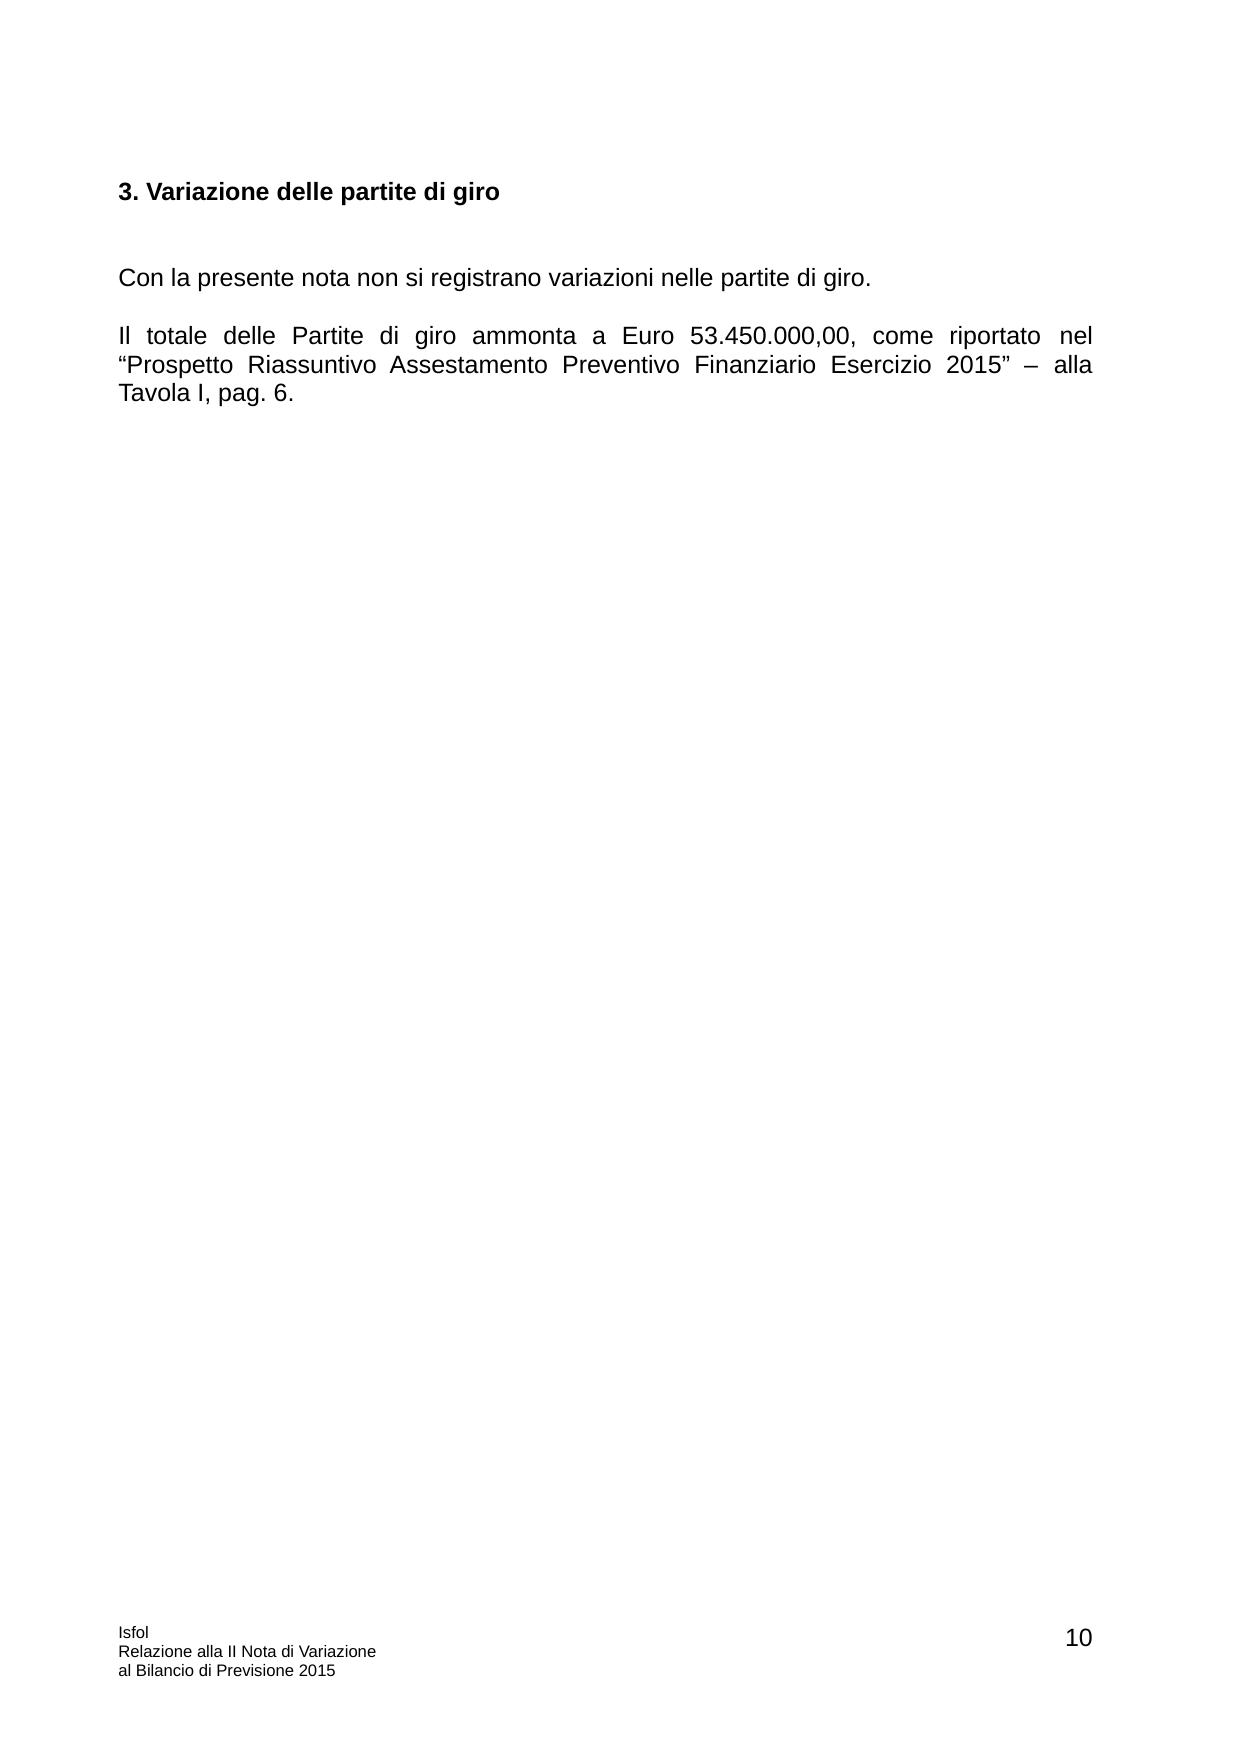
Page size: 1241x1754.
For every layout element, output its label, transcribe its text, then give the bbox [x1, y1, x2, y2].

text Con la presente nota non si registrano variazioni nelle partite di giro. [118, 263, 1092, 292]
text 3. Variazione delle partite di giro [118, 177, 1092, 206]
text Il totale delle Partite di giro ammonta a Euro 53.450.000,00, come riportato nel “Prospetto Riassuntivo Assestamento Preventivo Finanziario Esercizio 2015” – alla Tavola I, pag. 6. [118, 321, 1092, 407]
